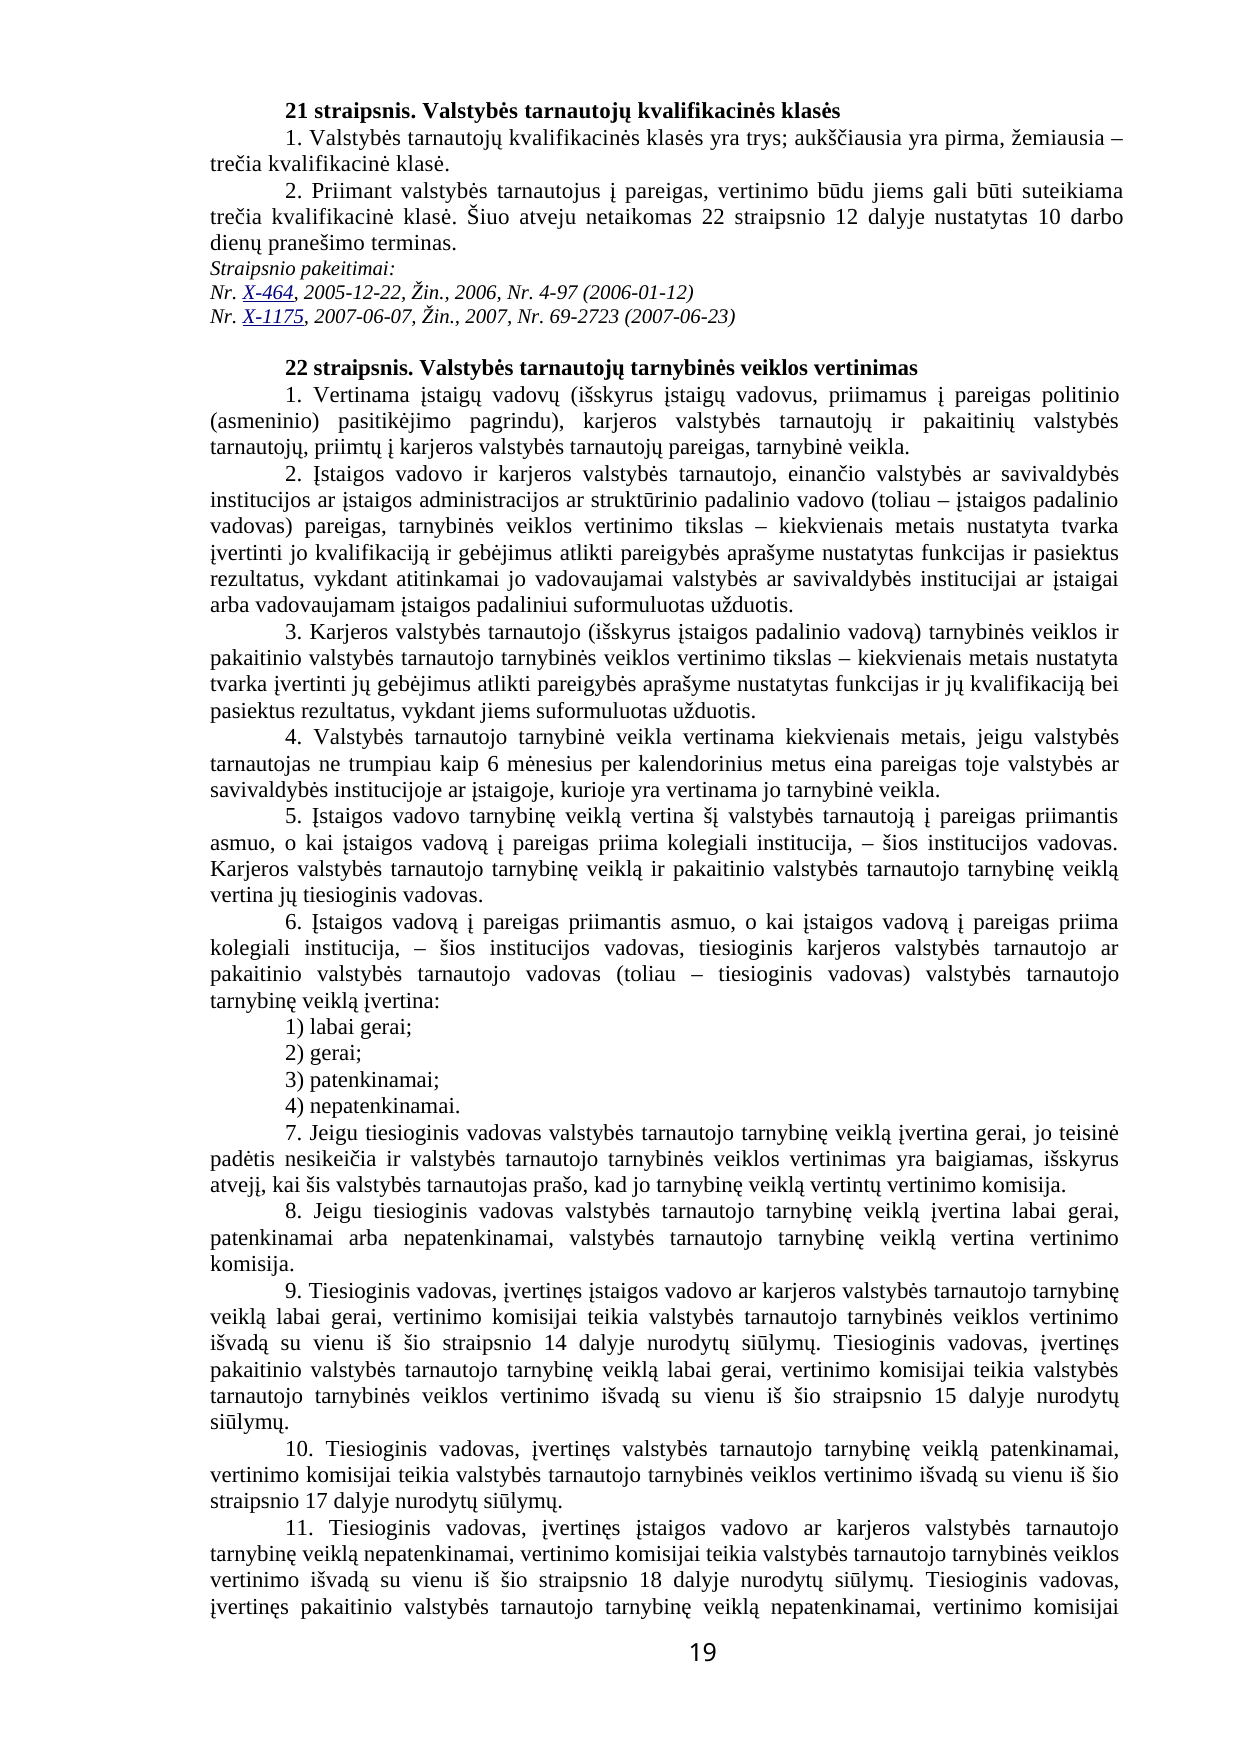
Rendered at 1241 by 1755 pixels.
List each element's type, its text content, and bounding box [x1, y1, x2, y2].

text 10. Tiesioginis vadovas, įvertinęs valstybės tarnautojo tarnybinę veiklą patenkinamai, vertinimo komisijai teikia valstybės tarnautojo tarnybinės veiklos vertinimo išvadą su vienu iš šio straipsnio 17 dalyje nurodytų siūlymų. [210, 1435, 1120, 1514]
text Nr. X-464, 2005-12-22, Žin., 2006, Nr. 4-97 (2006-01-12) [210, 280, 1120, 304]
text 21 straipsnis. Valstybės tarnautojų kvalifikacinės klasės [210, 98, 1126, 124]
text 3) patenkinamai; [210, 1066, 1120, 1092]
text Straipsnio pakeitimai: [210, 256, 1126, 280]
text 4) nepatenkinamai. [210, 1092, 1120, 1118]
text 3. Karjeros valstybės tarnautojo (išskyrus įstaigos padalinio vadovą) tarnybinės veiklos ir pakaitinio valstybės tarnautojo tarnybinės veiklos vertinimo tikslas – kiekvienais metais nustatyta tvarka įvertinti jų gebėjimus atlikti pareigybės aprašyme nustatytas funkcijas ir jų kvalifikaciją bei pasiektus rezultatus, vykdant jiems suformuluotas užduotis. [210, 618, 1120, 723]
text 1) labai gerai; [210, 1013, 1120, 1039]
text 6. Įstaigos vadovą į pareigas priimantis asmuo, o kai įstaigos vadovą į pareigas priima kolegiali institucija, – šios institucijos vadovas, tiesioginis karjeros valstybės tarnautojo ar pakaitinio valstybės tarnautojo vadovas (toliau – tiesioginis vadovas) valstybės tarnautojo tarnybinę veiklą įvertina: [210, 908, 1120, 1013]
text 11. Tiesioginis vadovas, įvertinęs įstaigos vadovo ar karjeros valstybės tarnautojo tarnybinę veiklą nepatenkinamai, vertinimo komisijai teikia valstybės tarnautojo tarnybinės veiklos vertinimo išvadą su vienu iš šio straipsnio 18 dalyje nurodytų siūlymų. Tiesioginis vadovas, įvertinęs pakaitinio valstybės tarnautojo tarnybinę veiklą nepatenkinamai, vertinimo komisijai [210, 1514, 1120, 1619]
text 4. Valstybės tarnautojo tarnybinė veikla vertinama kiekvienais metais, jeigu valstybės tarnautojas ne trumpiau kaip 6 mėnesius per kalendorinius metus eina pareigas toje valstybės ar savivaldybės institucijoje ar įstaigoje, kurioje yra vertinama jo tarnybinė veikla. [210, 723, 1120, 802]
text 1. Valstybės tarnautojų kvalifikacinės klasės yra trys; aukščiausia yra pirma, žemiausia – trečia kvalifikacinė klasė. [210, 124, 1126, 177]
text 9. Tiesioginis vadovas, įvertinęs įstaigos vadovo ar karjeros valstybės tarnautojo tarnybinę veiklą labai gerai, vertinimo komisijai teikia valstybės tarnautojo tarnybinės veiklos vertinimo išvadą su vienu iš šio straipsnio 14 dalyje nurodytų siūlymų. Tiesioginis vadovas, įvertinęs pakaitinio valstybės tarnautojo tarnybinę veiklą labai gerai, vertinimo komisijai teikia valstybės tarnautojo tarnybinės veiklos vertinimo išvadą su vienu iš šio straipsnio 15 dalyje nurodytų siūlymų. [210, 1277, 1120, 1435]
text Nr. X-1175, 2007-06-07, Žin., 2007, Nr. 69-2723 (2007-06-23) [210, 304, 1120, 328]
text 2. Įstaigos vadovo ir karjeros valstybės tarnautojo, einančio valstybės ar savivaldybės institucijos ar įstaigos administracijos ar struktūrinio padalinio vadovo (toliau – įstaigos padalinio vadovas) pareigas, tarnybinės veiklos vertinimo tikslas – kiekvienais metais nustatyta tvarka įvertinti jo kvalifikaciją ir gebėjimus atlikti pareigybės aprašyme nustatytas funkcijas ir pasiektus rezultatus, vykdant atitinkamai jo vadovaujamai valstybės ar savivaldybės institucijai ar įstaigai arba vadovaujamam įstaigos padaliniui suformuluotas užduotis. [210, 460, 1120, 618]
text 22 straipsnis. Valstybės tarnautojų tarnybinės veiklos vertinimas [210, 354, 1120, 381]
text 7. Jeigu tiesioginis vadovas valstybės tarnautojo tarnybinę veiklą įvertina gerai, jo teisinė padėtis nesikeičia ir valstybės tarnautojo tarnybinės veiklos vertinimas yra baigiamas, išskyrus atvejį, kai šis valstybės tarnautojas prašo, kad jo tarnybinę veiklą vertintų vertinimo komisija. [210, 1118, 1120, 1198]
text 8. Jeigu tiesioginis vadovas valstybės tarnautojo tarnybinę veiklą įvertina labai gerai, patenkinamai arba nepatenkinamai, valstybės tarnautojo tarnybinę veiklą vertina vertinimo komisija. [210, 1198, 1120, 1277]
text 2. Priimant valstybės tarnautojus į pareigas, vertinimo būdu jiems gali būti suteikiama trečia kvalifikacinė klasė. Šiuo atveju netaikomas 22 straipsnio 12 dalyje nustatytas 10 darbo dienų pranešimo terminas. [210, 177, 1126, 256]
text 1. Vertinama įstaigų vadovų (išskyrus įstaigų vadovus, priimamus į pareigas politinio (asmeninio) pasitikėjimo pagrindu), karjeros valstybės tarnautojų ir pakaitinių valstybės tarnautojų, priimtų į karjeros valstybės tarnautojų pareigas, tarnybinė veikla. [210, 381, 1120, 460]
text 2) gerai; [210, 1039, 1120, 1066]
text 5. Įstaigos vadovo tarnybinę veiklą vertina šį valstybės tarnautoją į pareigas priimantis asmuo, o kai įstaigos vadovą į pareigas priima kolegiali institucija, – šios institucijos vadovas. Karjeros valstybės tarnautojo tarnybinę veiklą ir pakaitinio valstybės tarnautojo tarnybinę veiklą vertina jų tiesioginis vadovas. [210, 802, 1120, 908]
